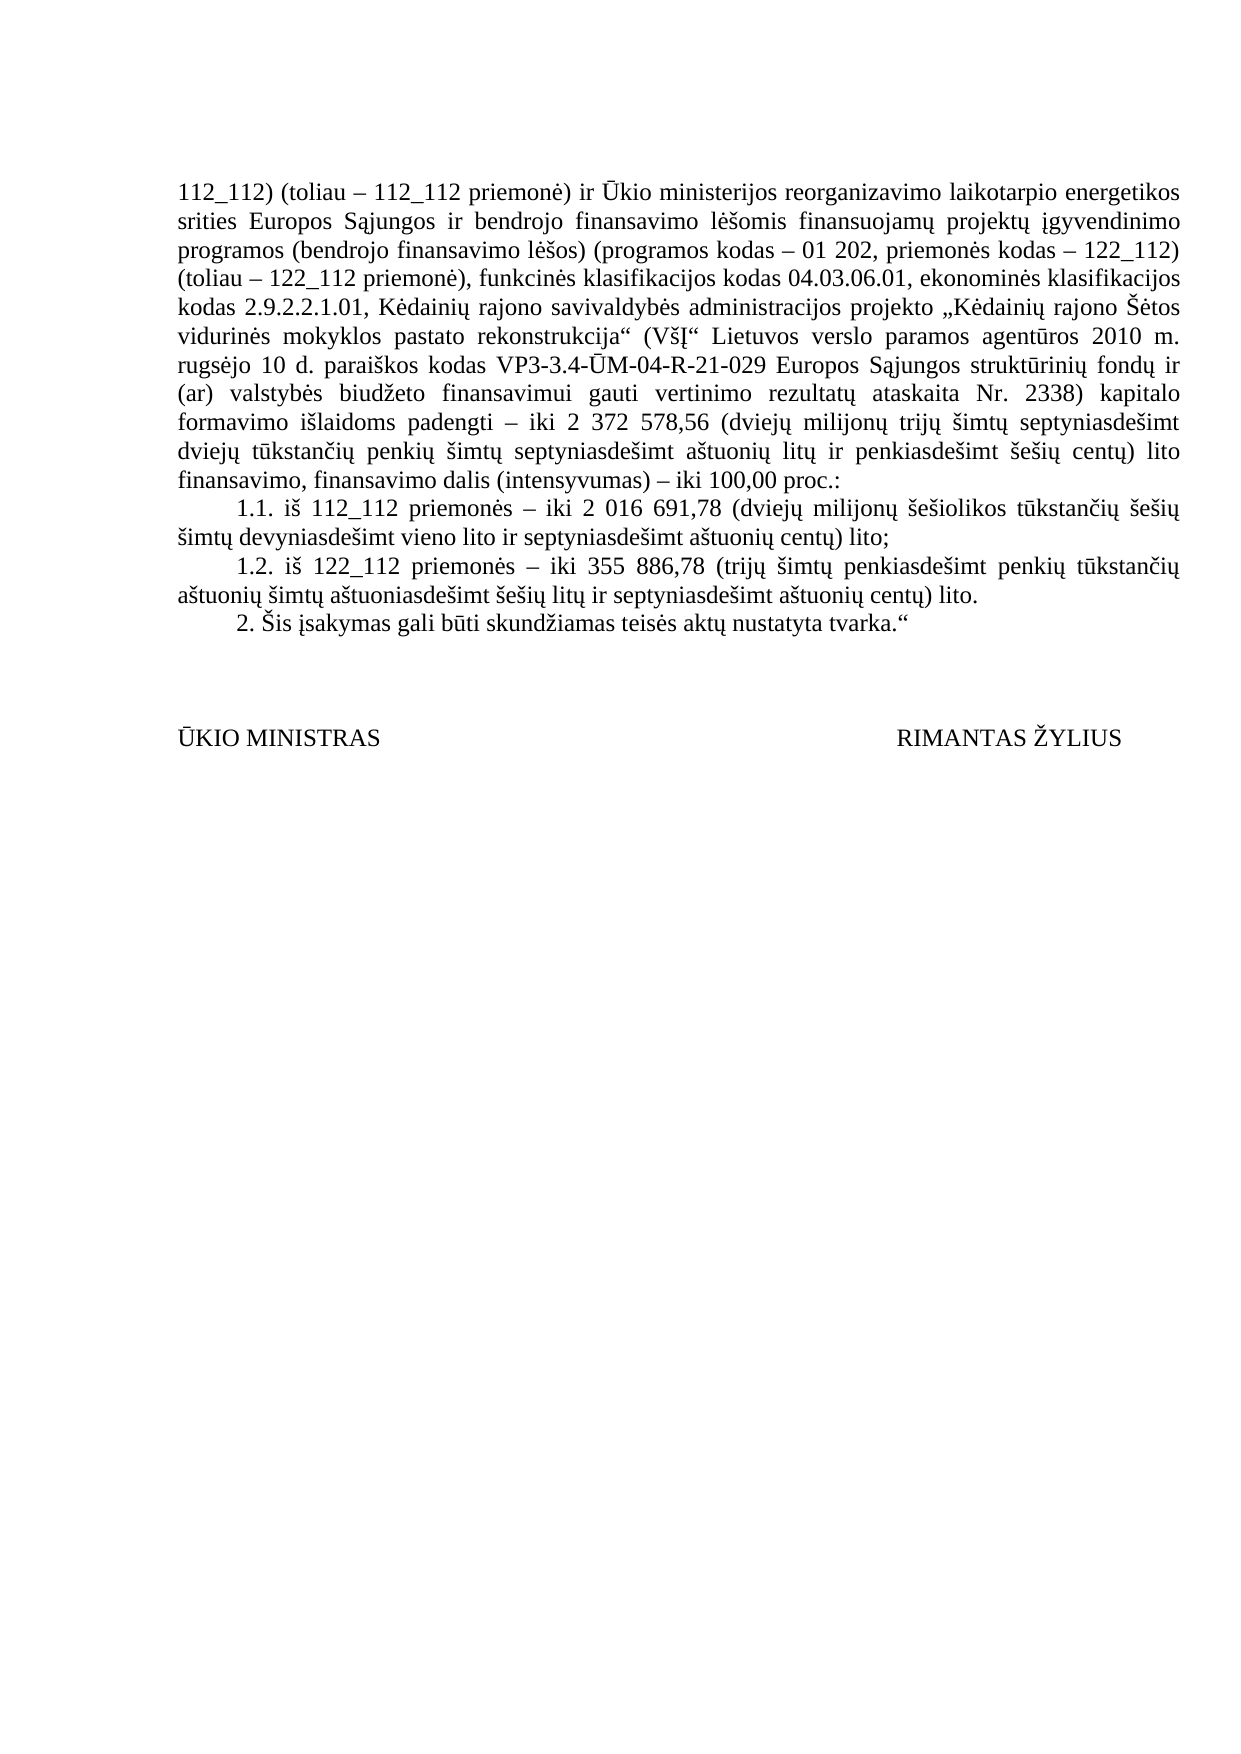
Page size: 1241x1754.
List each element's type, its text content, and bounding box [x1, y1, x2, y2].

text 1.2. iš 122_112 priemonės – iki 355 886,78 (trijų šimtų penkiasdešimt penkių tūkstančių aštuonių šimtų aštuoniasdešimt šešių litų ir septyniasdešimt aštuonių centų) lito. [177, 551, 1181, 608]
text Ūkio ministras Rimantas Žylius [177, 723, 1181, 752]
text 1.1. iš 112_112 priemonės – iki 2 016 691,78 (dviejų milijonų šešiolikos tūkstančių šešių šimtų devyniasdešimt vieno lito ir septyniasdešimt aštuonių centų) lito; [177, 493, 1181, 551]
text 2. Šis įsakymas gali būti skundžiamas teisės aktų nustatyta tvarka.“ [177, 608, 1181, 637]
text 112_112) (toliau – 112_112 priemonė) ir Ūkio ministerijos reorganizavimo laikotarpio energetikos srities Europos Sąjungos ir bendrojo finansavimo lėšomis finansuojamų projektų įgyvendinimo programos (bendrojo finansavimo lėšos) (programos kodas – 01 202, priemonės kodas – 122_112) (toliau – 122_112 priemonė), funkcinės klasifikacijos kodas 04.03.06.01, ekonominės klasifikacijos kodas 2.9.2.2.1.01, Kėdainių rajono savivaldybės administracijos projekto „Kėdainių rajono Šėtos vidurinės mokyklos pastato rekonstrukcija“ (VšĮ“ Lietuvos verslo paramos agentūros 2010 m. rugsėjo 10 d. paraiškos kodas VP3-3.4-ŪM-04-R-21-029 Europos Sąjungos struktūrinių fondų ir (ar) valstybės biudžeto finansavimui gauti vertinimo rezultatų ataskaita Nr. 2338) kapitalo formavimo išlaidoms padengti – iki 2 372 578,56 (dviejų milijonų trijų šimtų septyniasdešimt dviejų tūkstančių penkių šimtų septyniasdešimt aštuonių litų ir penkiasdešimt šešių centų) lito finansavimo, finansavimo dalis (intensyvumas) – iki 100,00 proc.: [177, 177, 1181, 493]
